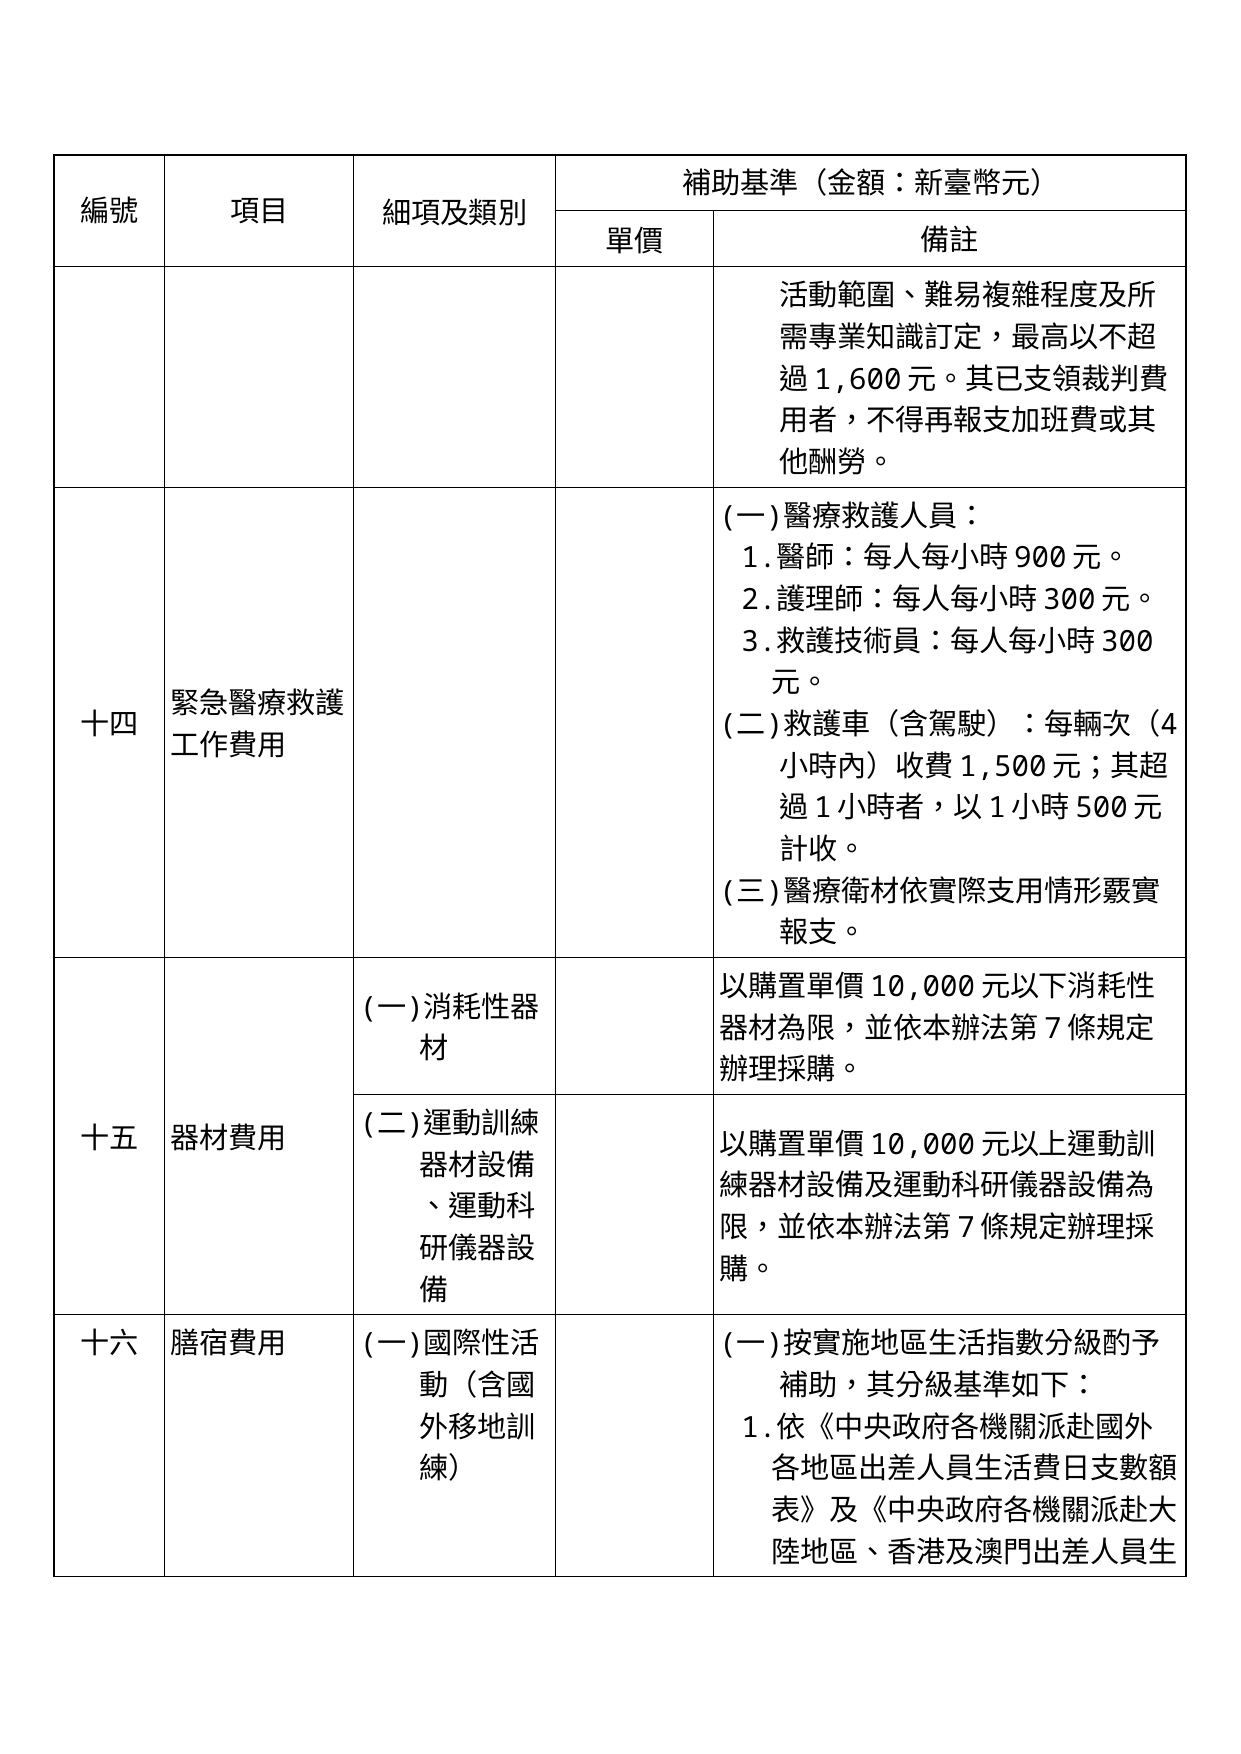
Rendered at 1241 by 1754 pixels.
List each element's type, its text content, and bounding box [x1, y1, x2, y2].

table_cell (一)醫療救護人員： 1.醫師：每人每小時900元。 2.護理師：每人每小時300元。 3.救護技術員：每人每小時300元。 (二)救護車（含駕駛）：每輛次（4小時內）收費1,500元；其超過1小時者，以1小時500元計收。 (三)醫療衛材依實際支用情形覈實報支。 [714, 488, 1185, 957]
table_cell (一)國際性活動（含國外移地訓練） [354, 1315, 555, 1576]
table_cell (一)消耗性器材 [354, 958, 555, 1094]
table_cell 器材費用 [165, 958, 353, 1314]
table_cell [556, 1095, 713, 1314]
table_cell 備註 [714, 211, 1185, 266]
table_cell [354, 488, 555, 957]
table_cell [354, 267, 555, 487]
table_cell 緊急醫療救護工作費用 [165, 488, 353, 957]
table_cell 以購置單價10,000元以下消耗性器材為限，並依本辦法第7條規定辦理採購。 [714, 958, 1185, 1094]
table_cell (二)運動訓練器材設備、運動科研儀器設備 [354, 1095, 555, 1314]
table_header 編號 [55, 156, 164, 266]
table_header 細項及類別 [354, 156, 555, 266]
table_cell [165, 267, 353, 487]
table_header 項目 [165, 156, 353, 266]
table_cell (一)按實施地區生活指數分級酌予補助，其分級基準如下： 1.依《中央政府各機關派赴國外各地區出差人員生活費日支數額表》及《中央政府各機關派赴大陸地區、香港及澳門出差人員生 [714, 1315, 1185, 1576]
table_cell [556, 267, 713, 487]
table_cell 十六 [55, 1315, 164, 1576]
table_header 補助基準（金額：新臺幣元） [556, 156, 1185, 210]
table_cell 膳宿費用 [165, 1315, 353, 1576]
table_cell 單價 [556, 211, 713, 266]
table_cell 以購置單價10,000元以上運動訓練器材設備及運動科研儀器設備為限，並依本辦法第7條規定辦理採購。 [714, 1095, 1185, 1314]
table_cell [556, 958, 713, 1094]
table_cell [556, 1315, 713, 1576]
table_cell 十四 [55, 488, 164, 957]
table_cell 十五 [55, 958, 164, 1314]
table_cell [55, 267, 164, 487]
table_cell 活動範圍、難易複雜程度及所需專業知識訂定，最高以不超過1,600元。其已支領裁判費用者，不得再報支加班費或其他酬勞。 [714, 267, 1185, 487]
table_cell [556, 488, 713, 957]
